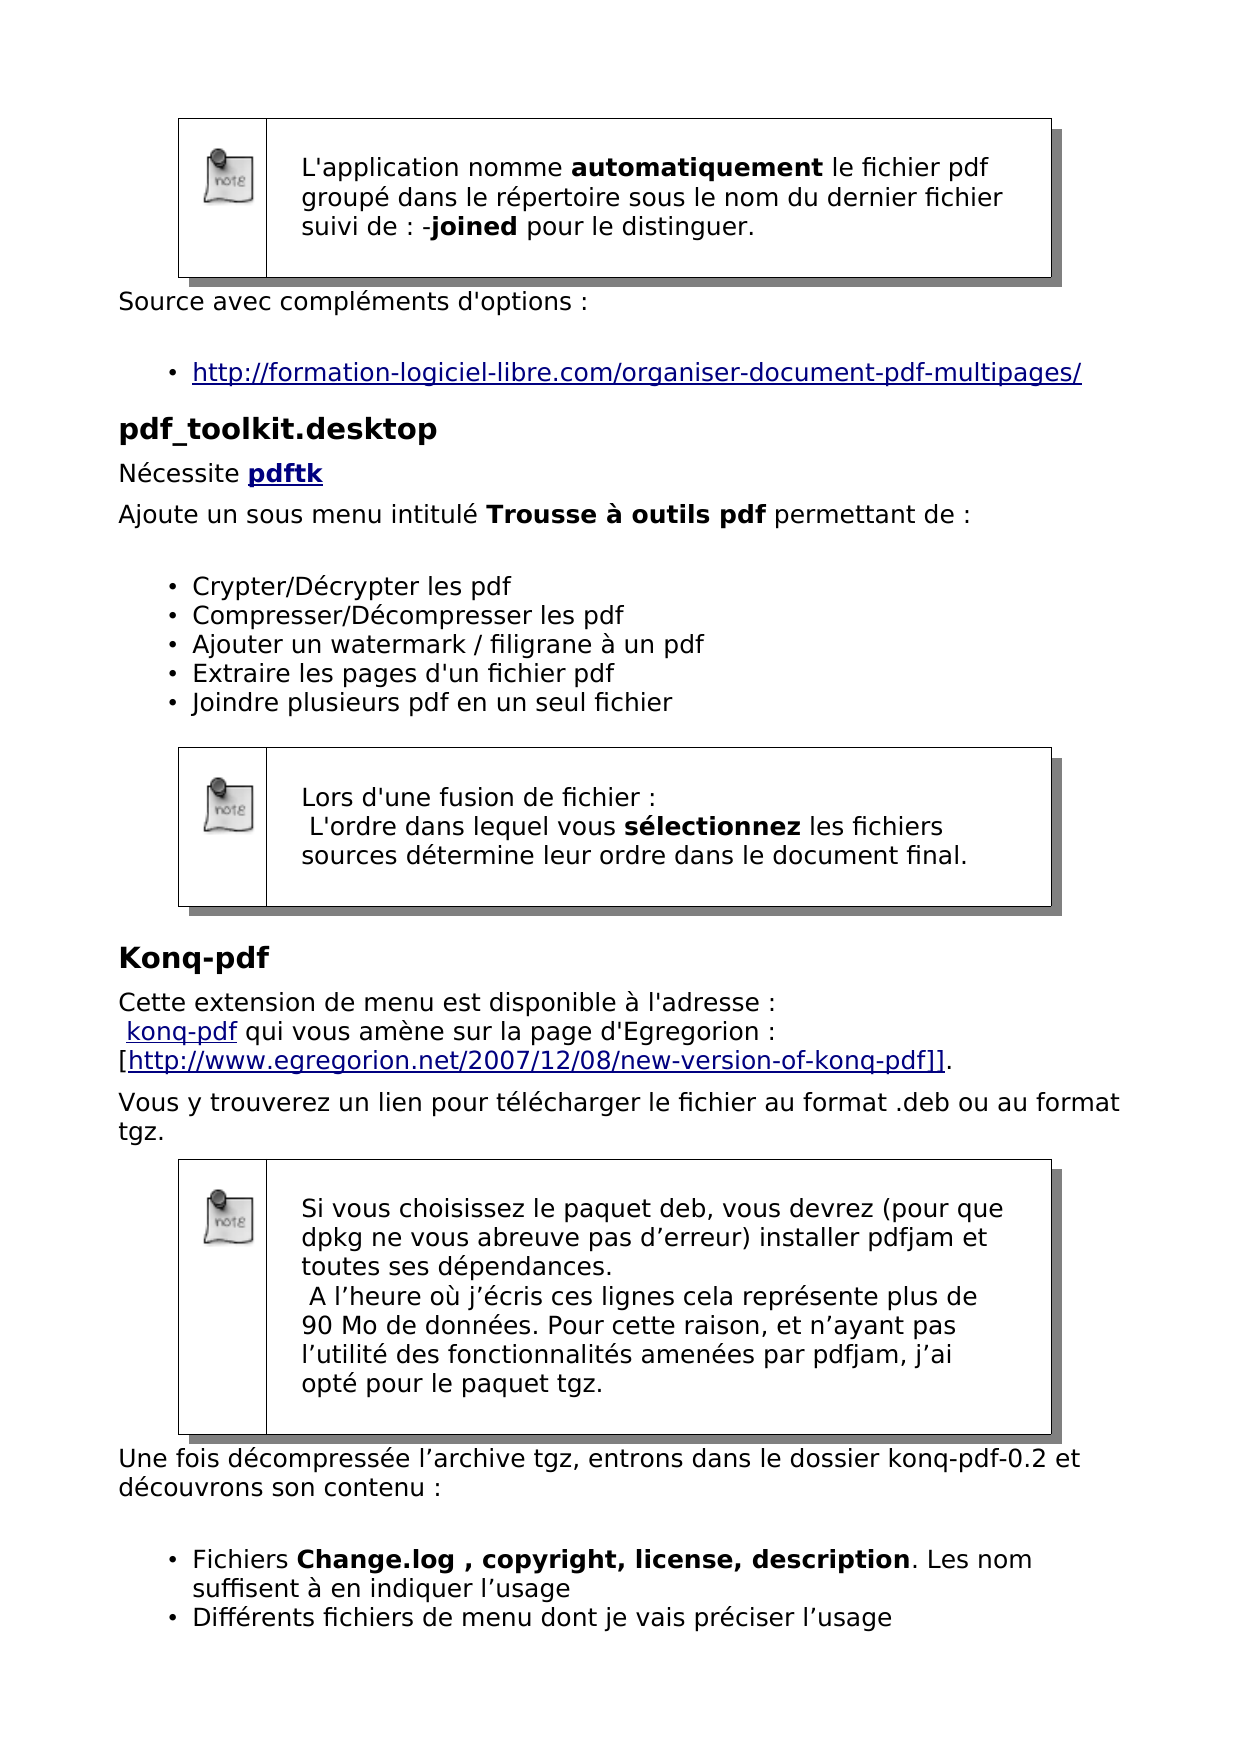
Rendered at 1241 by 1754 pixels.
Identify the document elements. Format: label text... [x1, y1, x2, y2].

text Nécessite pdftk [118, 459, 1122, 488]
picture [190, 1182, 266, 1258]
list Fichiers Change.log , copyright, license, description. Les nom suffisent à en indiquer l’usage [177, 1545, 1122, 1603]
list Ajouter un watermark / filigrane à un pdf [177, 630, 1122, 659]
text Cette extension de menu est disponible à l'adresse : konq-pdf qui vous amène sur la page d'Egregorion : [http://www.egregorion.net/2007/12/08/new-version-of-konq-pdf]]. [118, 988, 1122, 1075]
list Différents fichiers de menu dont je vais préciser l’usage [177, 1603, 1122, 1632]
list Compresser/Décompresser les pdf [177, 601, 1122, 630]
list Crypter/Décrypter les pdf [177, 572, 1122, 601]
table_header [179, 119, 266, 277]
list http://formation-logiciel-libre.com/organiser-document-pdf-multipages/ [177, 358, 1122, 388]
text Une fois décompressée l’archive tgz, entrons dans le dossier konq-pdf-0.2 et découvrons son contenu : [118, 1444, 1122, 1503]
list Extraire les pages d'un fichier pdf [177, 659, 1122, 688]
picture [190, 141, 266, 217]
table_header Lors d'une fusion de fichier : L'ordre dans lequel vous sélectionnez les fichiers sources détermine leur ordre dans le document final. [267, 748, 1051, 906]
table_header Si vous choisissez le paquet deb, vous devrez (pour que dpkg ne vous abreuve pas d’erreur) installer pdfjam et toutes ses dépendances. A l’heure où j’écris ces lignes cela représente plus de 90 Mo de données. Pour cette raison, et n’ayant pas l’utilité des fonctionnalités amenées par pdfjam, j’ai opté pour le paquet tgz. [267, 1160, 1051, 1434]
table_header [179, 748, 266, 906]
subtitle pdf_toolkit.desktop [118, 413, 1122, 447]
text Vous y trouverez un lien pour télécharger le fichier au format .deb ou au format tgz. [118, 1088, 1122, 1146]
text Source avec compléments d'options : [118, 287, 1122, 316]
picture [190, 771, 266, 846]
text Ajoute un sous menu intitulé Trousse à outils pdf permettant de : [118, 501, 1122, 530]
list Joindre plusieurs pdf en un seul fichier [177, 688, 1122, 718]
table_header [179, 1160, 266, 1434]
subtitle Konq-pdf [118, 941, 1122, 975]
table_header L'application nomme automatiquement le fichier pdf groupé dans le répertoire sous le nom du dernier fichier suivi de : -joined pour le distinguer. [267, 119, 1051, 277]
